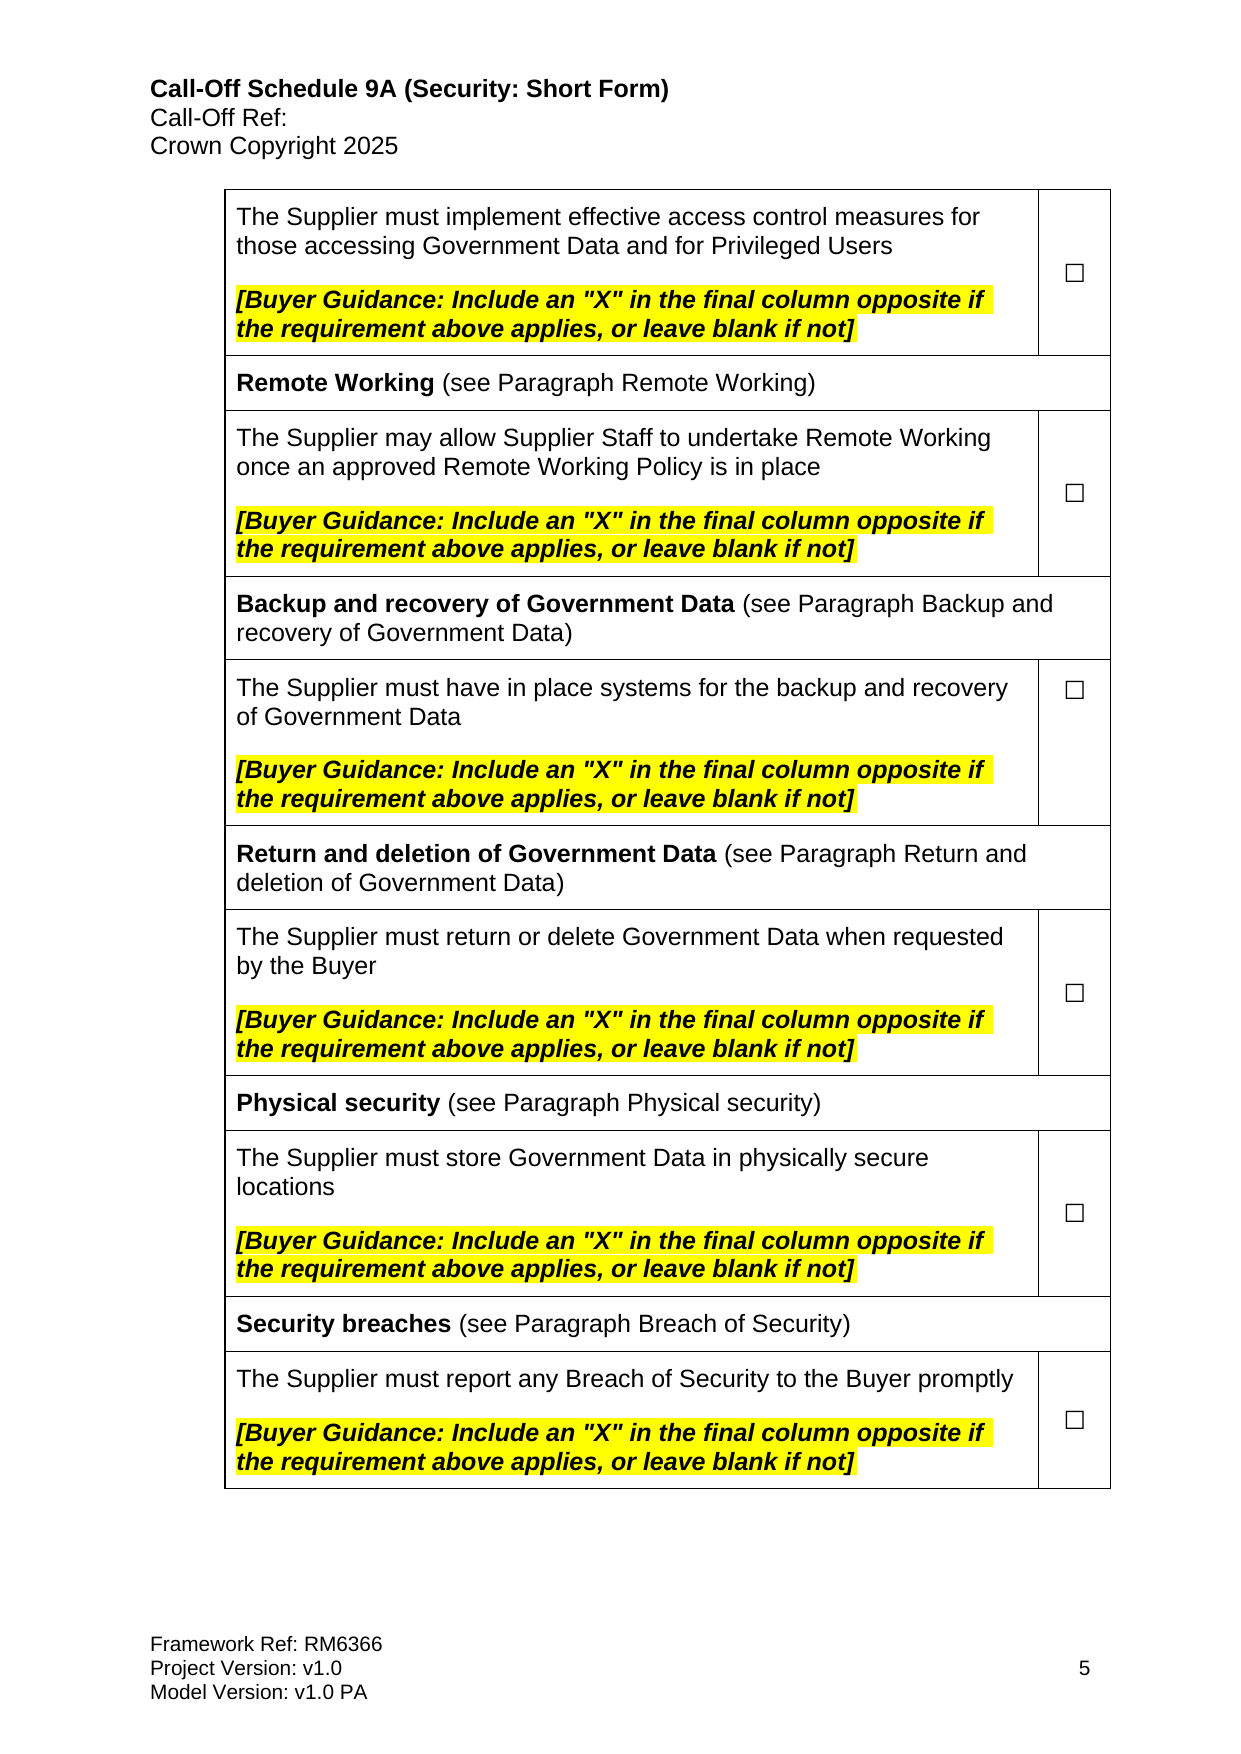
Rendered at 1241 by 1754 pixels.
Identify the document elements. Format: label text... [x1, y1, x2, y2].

table_cell Remote Working (see Paragraph 22) [226, 356, 1110, 410]
table_cell Backup and recovery of Government Data (see Paragraph 23) [226, 577, 1110, 659]
table_cell The Supplier must report any Breach of Security to the Buyer promptly [Buyer Guidance: Include an "X" in the final column opposite if the requirement above applies, or leave blank if not] [226, 1352, 1038, 1488]
table_cell ☐ [1039, 411, 1110, 576]
table_cell ☐ [1039, 660, 1110, 825]
table_cell The Supplier must store Government Data in physically secure locations [Buyer Guidance: Include an "X" in the final column opposite if the requirement above applies, or leave blank if not] [226, 1131, 1038, 1296]
table_cell Return and deletion of Government Data (see Paragraph 24) [226, 826, 1110, 909]
table_cell Physical security (see Paragraph 25) [226, 1076, 1110, 1130]
table_cell The Supplier may allow Supplier Staff to undertake Remote Working once an approved Remote Working Policy is in place [Buyer Guidance: Include an "X" in the final column opposite if the requirement above applies, or leave blank if not] [226, 411, 1038, 576]
table_cell The Supplier must have in place systems for the backup and recovery of Government Data [Buyer Guidance: Include an "X" in the final column opposite if the requirement above applies, or leave blank if not] [226, 660, 1038, 825]
table_cell ☐ [1039, 1131, 1110, 1296]
table_cell Security breaches (see Paragraph 26) [226, 1297, 1110, 1351]
table_cell ☐ [1039, 1352, 1110, 1488]
table_cell ☐ [1039, 190, 1110, 355]
table_cell ☐ [1039, 910, 1110, 1075]
table_cell The Supplier must return or delete Government Data when requested by the Buyer [Buyer Guidance: Include an "X" in the final column opposite if the requirement above applies, or leave blank if not] [226, 910, 1038, 1075]
table_cell The Supplier must implement effective access control measures for those accessing Government Data and for Privileged Users [Buyer Guidance: Include an "X" in the final column opposite if the requirement above applies, or leave blank if not] [226, 190, 1038, 355]
